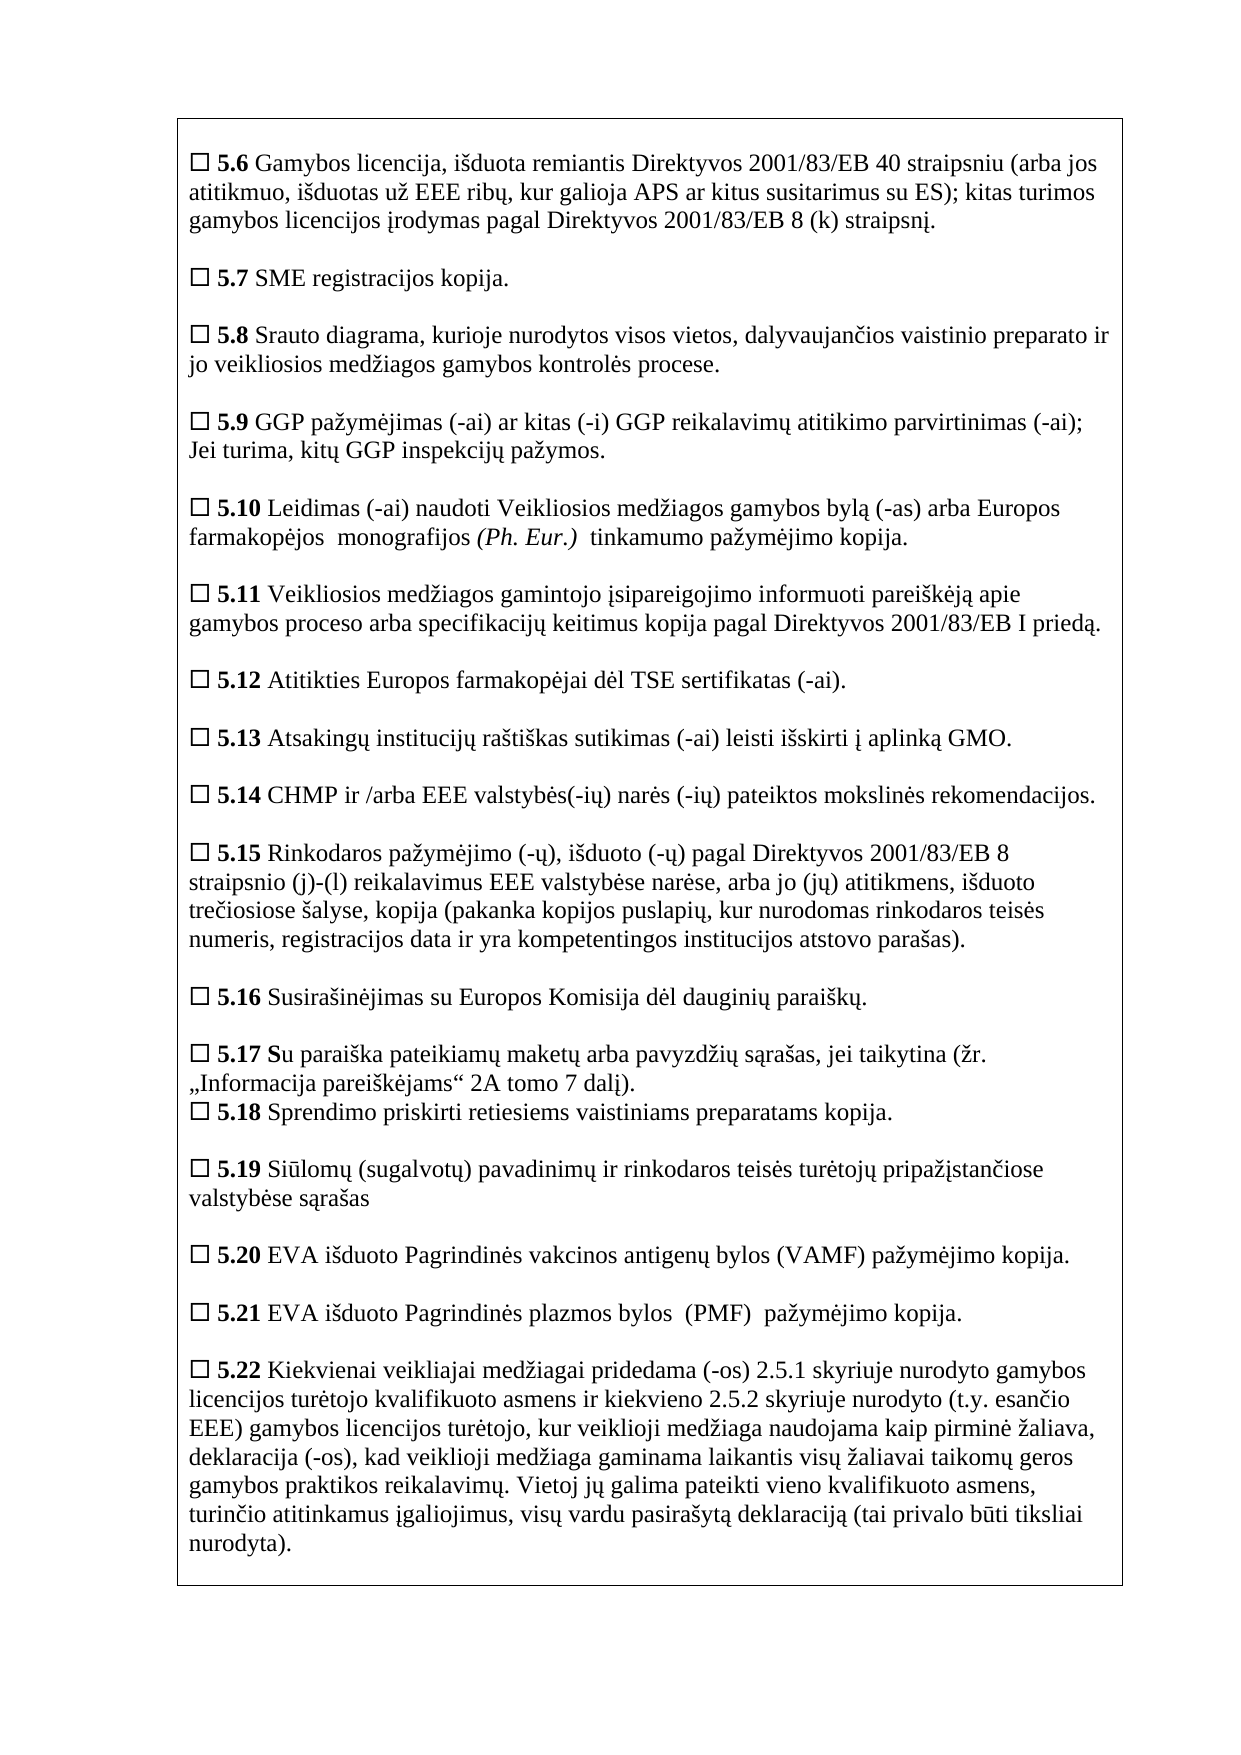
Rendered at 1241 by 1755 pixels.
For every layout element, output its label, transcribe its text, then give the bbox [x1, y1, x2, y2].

table_header [] 5.1 Rinkliavos sumokėjimą patvirtinantis dokumentas. [] 5.2 Registruoto vaistinio preparato rinkodaros teisės turėtojo informuotą sutikimą patvirtinantis dokumentas. [] 5.3 Pareiškėjo buveinės buvimą EEE teritorijoje patvirtinantis dokumentas. [] 5.4 Įgaliojimas atstovauti pareiškėjui arba rinkodaros teisės turėtojui. [] 5.5 Kvalifikuoto asmens, atsakingo už farmakologinį budrumą, CV. [] 5.6 Gamybos licencija, išduota remiantis Direktyvos 2001/83/EB 40 straipsniu (arba jos atitikmuo, išduotas už EEE ribų, kur galioja APS ar kitus susitarimus su ES); kitas turimos gamybos licencijos įrodymas pagal Direktyvos 2001/83/EB 8 (k) straipsnį. [] 5.7 SME registracijos kopija. [] 5.8 Srauto diagrama, kurioje nurodytos visos vietos, dalyvaujančios vaistinio preparato ir jo veikliosios medžiagos gamybos kontrolės procese. [] 5.9 GGP pažymėjimas (-ai) ar kitas (-i) GGP reikalavimų atitikimo parvirtinimas (-ai); Jei turima, kitų GGP inspekcijų pažymos. [] 5.10 Leidimas (-ai) naudoti Veikliosios medžiagos gamybos bylą (-as) arba Europos farmakopėjos monografijos (Ph. Eur.) tinkamumo pažymėjimo kopija. [] 5.11 Veikliosios medžiagos gamintojo įsipareigojimo informuoti pareiškėją apie gamybos proceso arba specifikacijų keitimus kopija pagal Direktyvos 2001/83/EB I priedą. [] 5.12 Atitikties Europos farmakopėjai dėl TSE sertifikatas (-ai). [] 5.13 Atsakingų institucijų raštiškas sutikimas (-ai) leisti išskirti į aplinką GMO. [] 5.14 CHMP ir /arba EEE valstybės(-ių) narės (-ių) pateiktos mokslinės rekomendacijos. [] 5.15 Rinkodaros pažymėjimo (-ų), išduoto (-ų) pagal Direktyvos 2001/83/EB 8 straipsnio (j)-(l) reikalavimus EEE valstybėse narėse, arba jo (jų) atitikmens, išduoto trečiosiose šalyse, kopija (pakanka kopijos puslapių, kur nurodomas rinkodaros teisės numeris, registracijos data ir yra kompetentingos institucijos atstovo parašas). [] 5.16 Susirašinėjimas su Europos Komisija dėl dauginių paraiškų. [] 5.17 Su paraiška pateikiamų maketų arba pavyzdžių sąrašas, jei taikytina (žr. „Informacija pareiškėjams“ 2A tomo 7 dalį). [] 5.18 Sprendimo priskirti retiesiems vaistiniams preparatams kopija. [] 5.19 Siūlomų (sugalvotų) pavadinimų ir rinkodaros teisės turėtojų pripažįstančiose valstybėse sąrašas [] 5.20 EVA išduoto Pagrindinės vakcinos antigenų bylos (VAMF) pažymėjimo kopija. [] 5.21 EVA išduoto Pagrindinės plazmos bylos (PMF) pažymėjimo kopija. [] 5.22 Kiekvienai veikliajai medžiagai pridedama (-os) 2.5.1 skyriuje nurodyto gamybos licencijos turėtojo kvalifikuoto asmens ir kiekvieno 2.5.2 skyriuje nurodyto (t.y. esančio EEE) gamybos licencijos turėtojo, kur veiklioji medžiaga naudojama kaip pirminė žaliava, deklaracija (-os), kad veiklioji medžiaga gaminama laikantis visų žaliavai taikomų geros gamybos praktikos reikalavimų. Vietoj jų galima pateikti vieno kvalifikuoto asmens, turinčio atitinkamus įgaliojimus, visų vardu pasirašytą deklaraciją (tai privalo būti tiksliai nurodyta). [178, 119, 1122, 1585]
